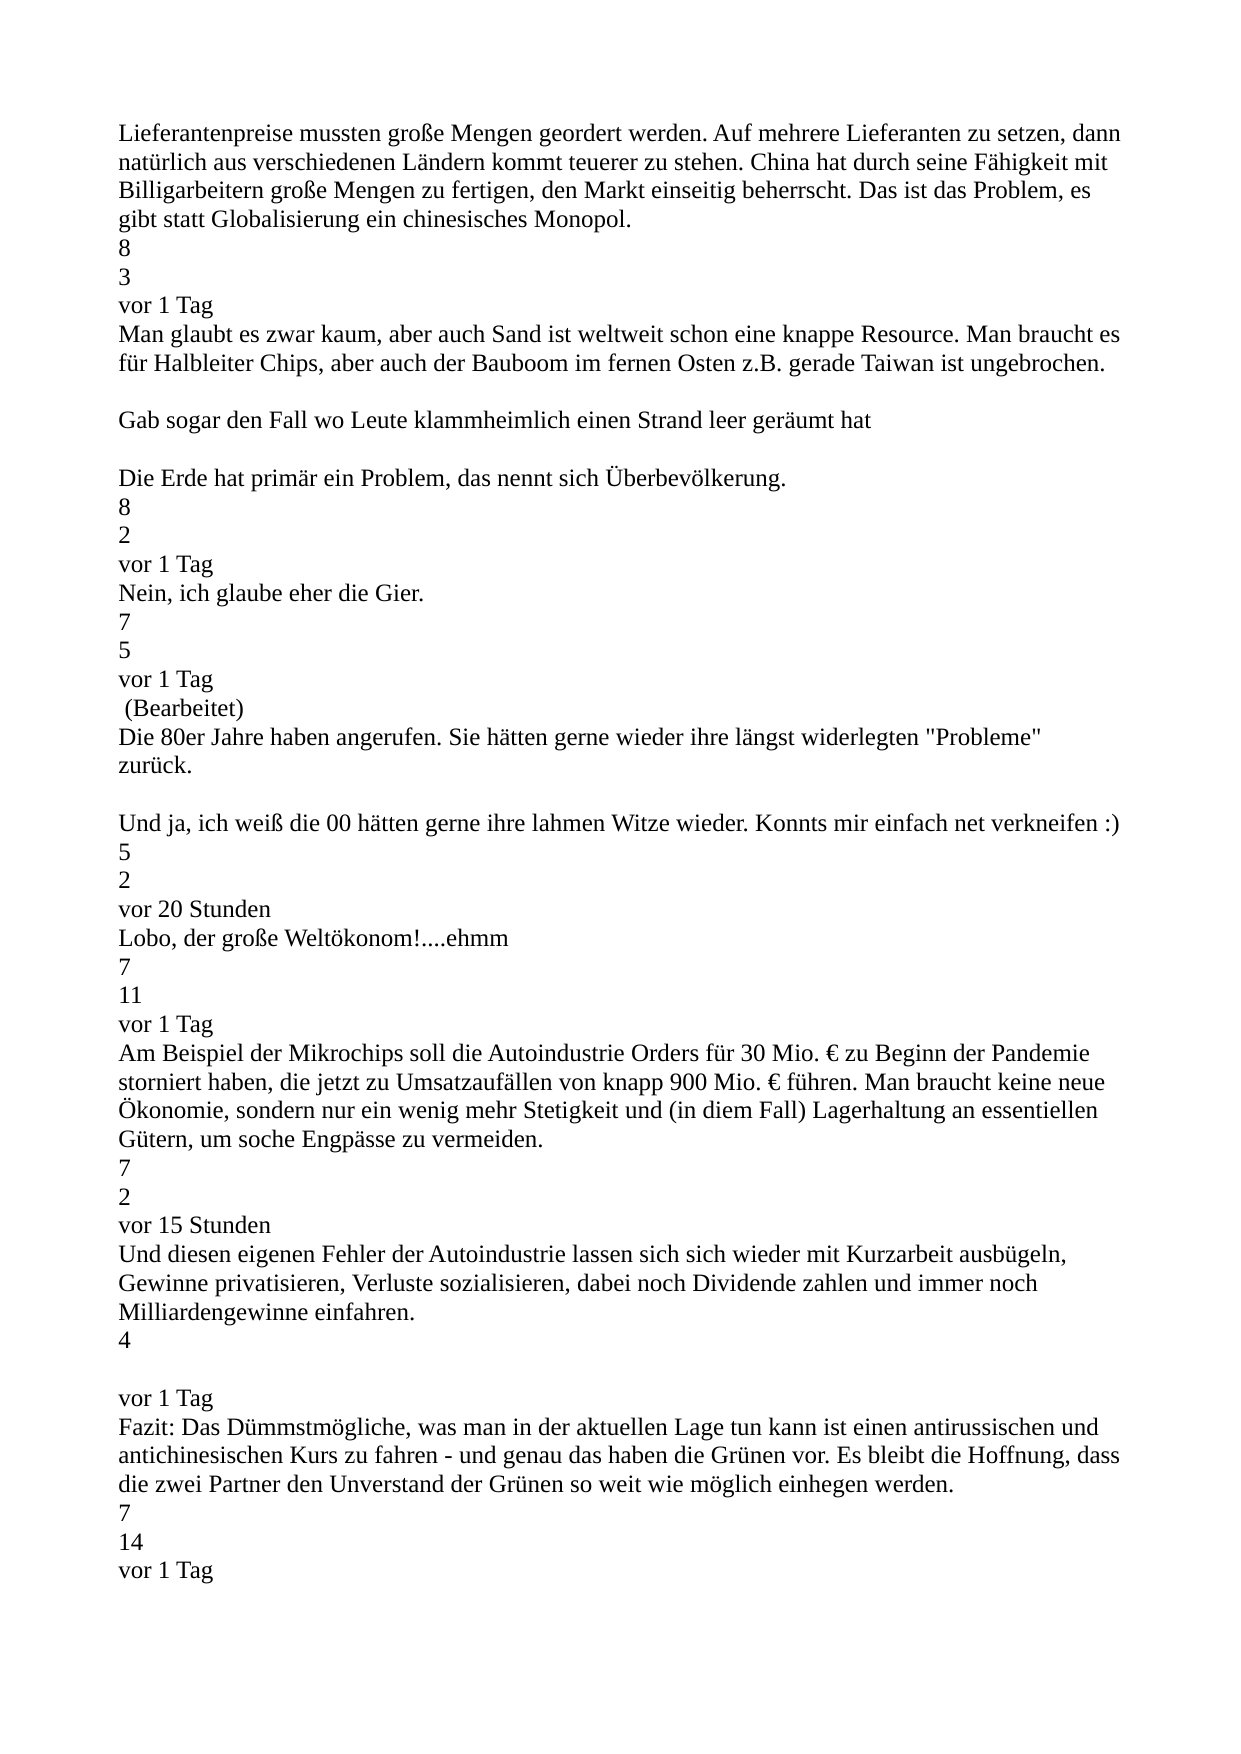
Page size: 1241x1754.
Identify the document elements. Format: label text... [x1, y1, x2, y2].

text Lobo, der große Weltökonom!....ehmm [118, 923, 1122, 952]
text 8 [118, 233, 1122, 262]
text 7 [118, 1498, 1122, 1527]
text 7 [118, 607, 1122, 636]
text Die Erde hat primär ein Problem, das nennt sich Überbevölkerung. [118, 463, 1122, 492]
text (Bearbeitet) [118, 693, 1122, 722]
text 7 [118, 1153, 1122, 1182]
text Und diesen eigenen Fehler der Autoindustrie lassen sich sich wieder mit Kurzarbeit ausbügeln, Gewinne privatisieren, Verluste sozialisieren, dabei noch Dividende zahlen und immer noch Milliardengewinne einfahren. [118, 1239, 1122, 1326]
text 5 [118, 837, 1122, 866]
text vor 15 Stunden [118, 1211, 1122, 1239]
text vor 1 Tag [118, 664, 1122, 693]
text Nein, ich glaube eher die Gier. [118, 578, 1122, 607]
text Lieferantenpreise mussten große Mengen geordert werden. Auf mehrere Lieferanten zu setzen, dann natürlich aus verschiedenen Ländern kommt teuerer zu stehen. China hat durch seine Fähigkeit mit Billigarbeitern große Mengen zu fertigen, den Markt einseitig beherrscht. Das ist das Problem, es gibt statt Globalisierung ein chinesisches Monopol. [118, 118, 1122, 233]
text 11 [118, 981, 1122, 1009]
text 2 [118, 1182, 1122, 1211]
text 2 [118, 521, 1122, 549]
text 4 [118, 1326, 1122, 1354]
text vor 1 Tag [118, 549, 1122, 578]
text 3 [118, 262, 1122, 291]
text 8 [118, 492, 1122, 521]
text vor 1 Tag [118, 1383, 1122, 1412]
text Am Beispiel der Mikrochips soll die Autoindustrie Orders für 30 Mio. € zu Beginn der Pandemie storniert haben, die jetzt zu Umsatzaufällen von knapp 900 Mio. € führen. Man braucht keine neue Ökonomie, sondern nur ein wenig mehr Stetigkeit und (in diem Fall) Lagerhaltung an essentiellen Gütern, um soche Engpässe zu vermeiden. [118, 1038, 1122, 1153]
text 14 [118, 1527, 1122, 1556]
text 7 [118, 952, 1122, 981]
text Fazit: Das Dümmstmögliche, was man in der aktuellen Lage tun kann ist einen antirussischen und antichinesischen Kurs zu fahren - und genau das haben die Grünen vor. Es bleibt die Hoffnung, dass die zwei Partner den Unverstand der Grünen so weit wie möglich einhegen werden. [118, 1412, 1122, 1498]
text 2 [118, 866, 1122, 894]
text Die 80er Jahre haben angerufen. Sie hätten gerne wieder ihre längst widerlegten "Probleme" zurück. [118, 722, 1122, 779]
text Gab sogar den Fall wo Leute klammheimlich einen Strand leer geräumt hat [118, 406, 1122, 434]
text Man glaubt es zwar kaum, aber auch Sand ist weltweit schon eine knappe Resource. Man braucht es für Halbleiter Chips, aber auch der Bauboom im fernen Osten z.B. gerade Taiwan ist ungebrochen. [118, 319, 1122, 377]
text Und ja, ich weiß die 00 hätten gerne ihre lahmen Witze wieder. Konnts mir einfach net verkneifen :) [118, 808, 1122, 837]
text vor 1 Tag [118, 291, 1122, 319]
text 5 [118, 636, 1122, 664]
text vor 1 Tag [118, 1556, 1122, 1584]
text vor 20 Stunden [118, 894, 1122, 923]
text vor 1 Tag [118, 1009, 1122, 1038]
